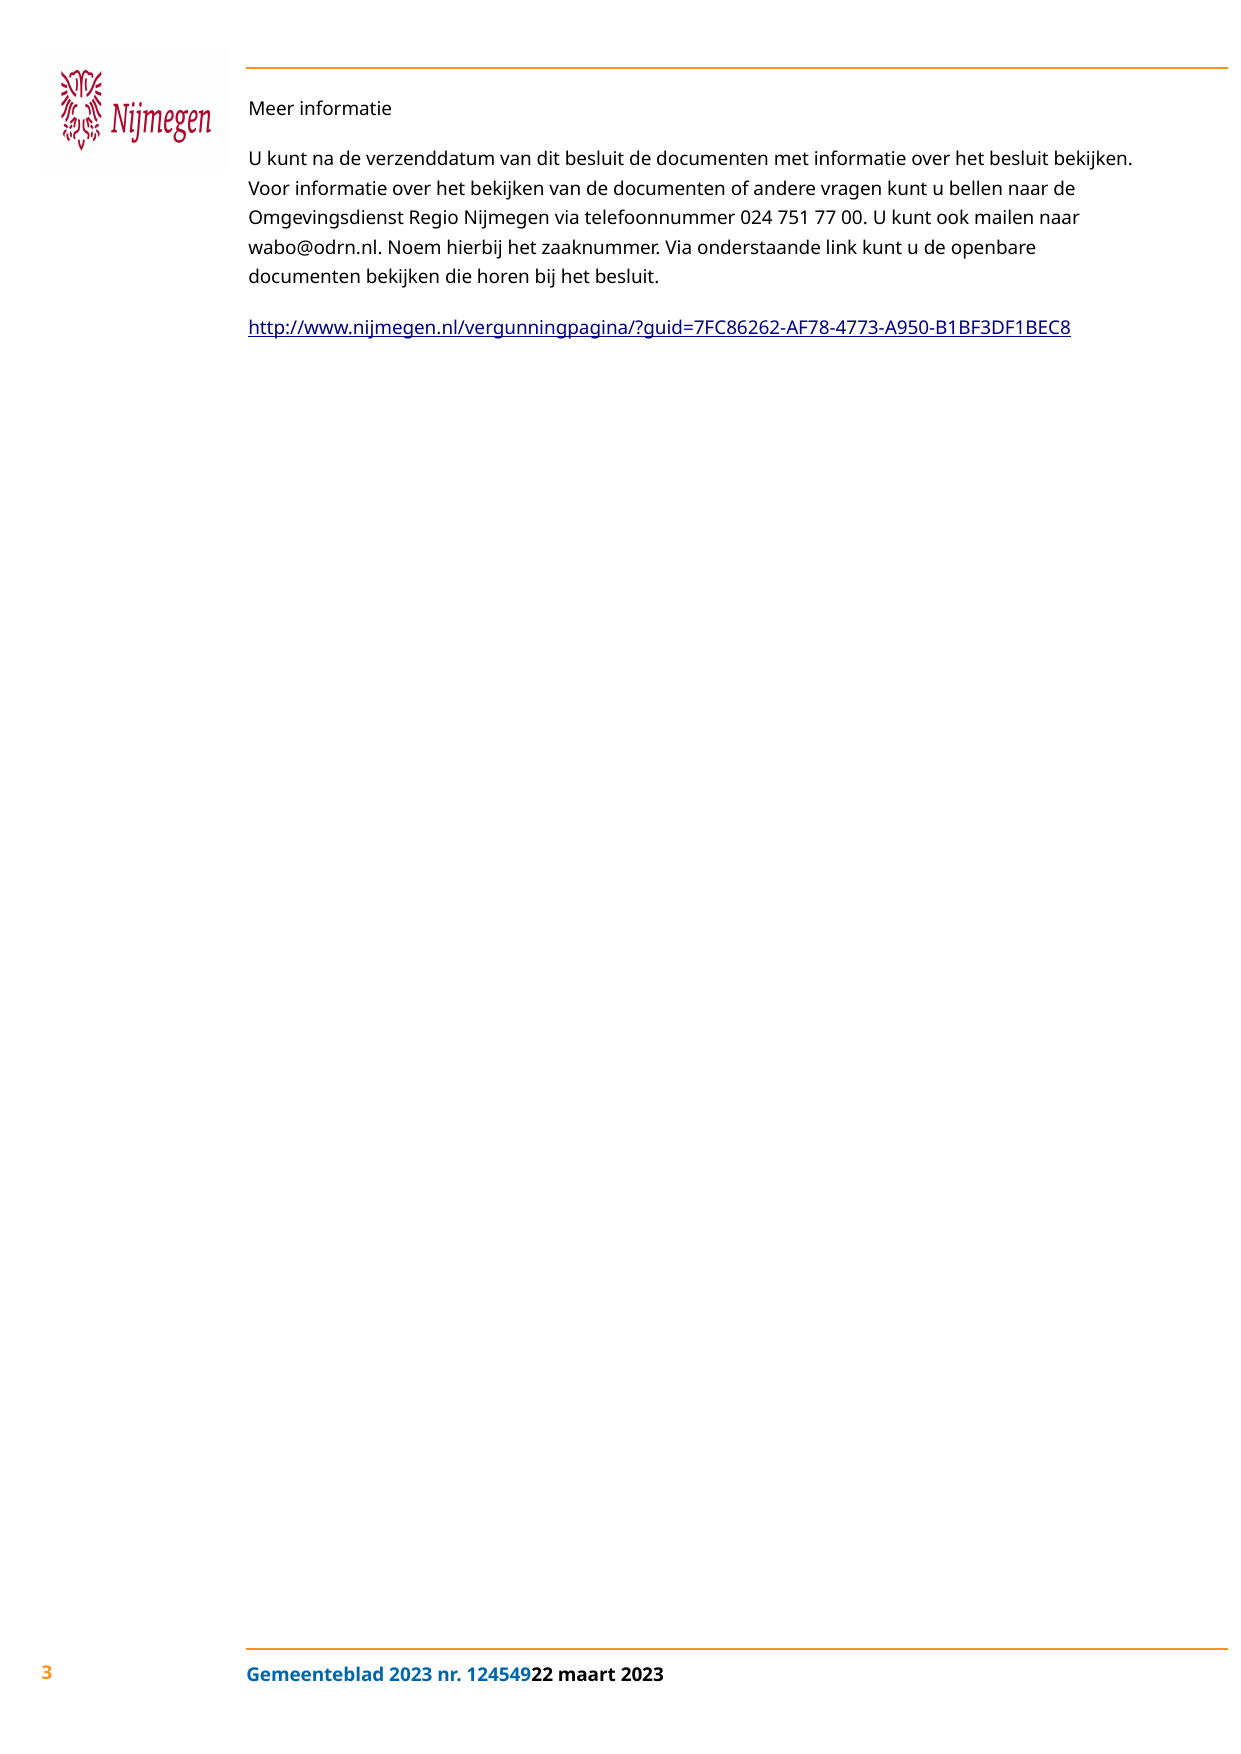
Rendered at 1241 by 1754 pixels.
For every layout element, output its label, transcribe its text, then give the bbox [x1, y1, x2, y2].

text http://www.nijmegen.nl/vergunningpagina/?guid=7FC86262-AF78-4773-A950-B1BF3DF1BEC8 [248, 314, 1152, 340]
picture [41, 47, 231, 172]
text U kunt na de verzenddatum van dit besluit de documenten met informatie over het besluit bekijken. Voor informatie over het bekijken van de documenten of andere vragen kunt u bellen naar de Omgevingsdienst Regio Nijmegen via telefoonnummer 024 751 77 00. U kunt ook mailen naar wabo@odrn.nl. Noem hierbij het zaaknummer. Via onderstaande link kunt u de openbare documenten bekijken die horen bij het besluit. [248, 145, 1152, 289]
text Meer informatie [248, 95, 1152, 121]
